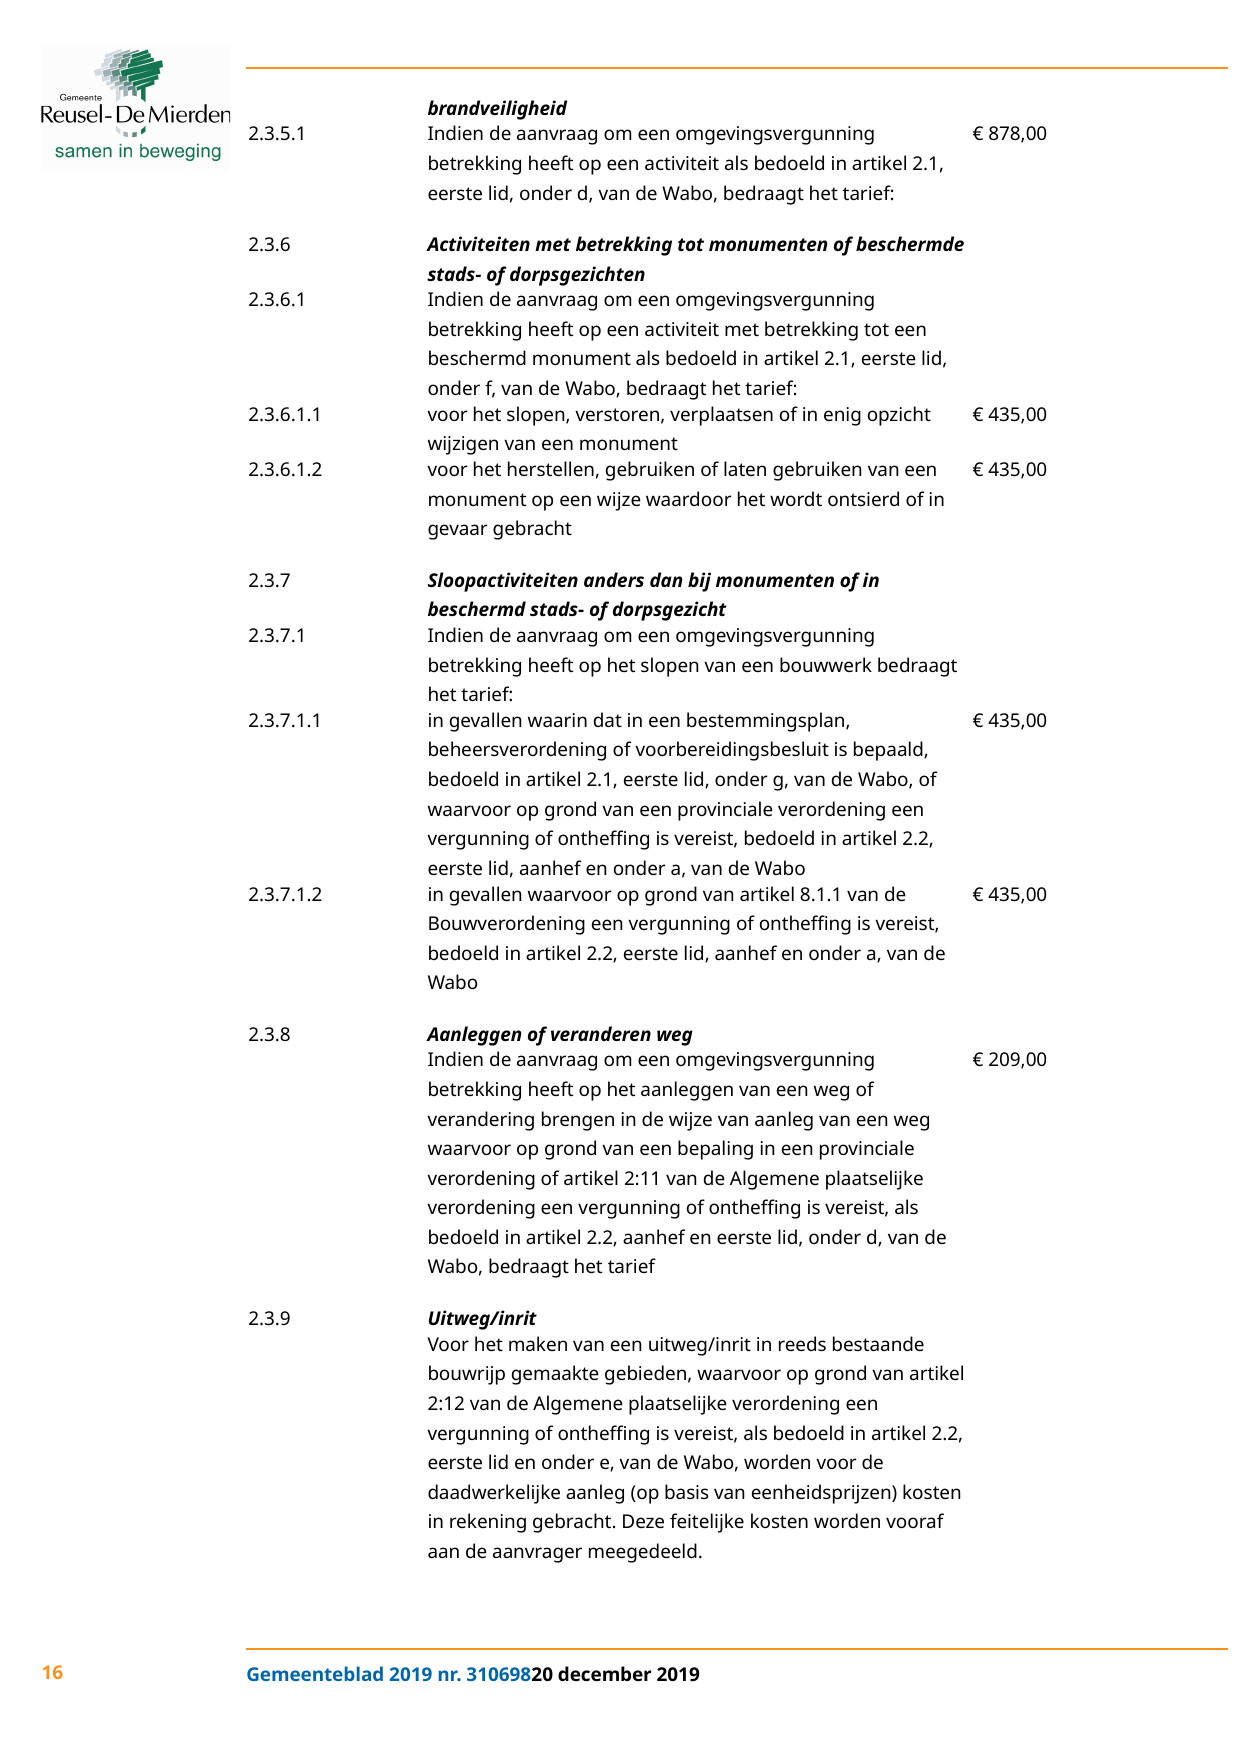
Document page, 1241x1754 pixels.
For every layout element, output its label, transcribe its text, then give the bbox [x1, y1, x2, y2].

table_cell 2.3.6.1.1 [248, 401, 427, 456]
table_cell Indien de aanvraag om een omgevingsvergunning betrekking heeft op een activiteit met betrekking tot een beschermd monument als bedoeld in artikel 2.1, eerste lid, onder f, van de Wabo, bedraagt het tarief: [427, 286, 972, 401]
picture [41, 47, 231, 172]
table_cell 2.3.5.1 [248, 121, 427, 205]
table_cell [973, 541, 1152, 567]
table_cell € 435,00 [973, 401, 1152, 456]
table_cell € 878,00 [973, 121, 1152, 205]
table_cell [248, 205, 427, 231]
table_cell 2.3.8 [248, 1021, 427, 1047]
table_cell 2.3.7.1.2 [248, 881, 427, 995]
table_cell in gevallen waarin dat in een bestemmingsplan, beheersverordening of voorbereidingsbesluit is bepaald, bedoeld in artikel 2.1, eerste lid, onder g, van de Wabo, of waarvoor op grond van een provinciale verordening een vergunning of ontheffing is vereist, bedoeld in artikel 2.2, eerste lid, aanhef en onder a, van de Wabo [427, 707, 972, 881]
table_cell Aanleggen of veranderen weg [427, 1021, 972, 1047]
table_cell Uitweg/inrit [427, 1305, 972, 1331]
table_cell [973, 1564, 1152, 1589]
table_cell [427, 205, 972, 231]
table_cell [973, 286, 1152, 401]
table_cell [973, 1331, 1152, 1564]
table_cell [248, 995, 427, 1021]
table_cell [248, 1047, 427, 1279]
table_cell [973, 622, 1152, 707]
table_cell [973, 567, 1152, 622]
table_cell 2.3.6 [248, 231, 427, 286]
table_cell voor het slopen, verstoren, verplaatsen of in enig opzicht wijzigen van een monument [427, 401, 972, 456]
table_cell € 435,00 [973, 881, 1152, 995]
table_cell [427, 1564, 972, 1589]
table_cell Indien de aanvraag om een omgevingsvergunning betrekking heeft op een activiteit als bedoeld in artikel 2.1, eerste lid, onder d, van de Wabo, bedraagt het tarief: [427, 121, 972, 205]
table_cell [248, 1564, 427, 1589]
table_cell voor het herstellen, gebruiken of laten gebruiken van een monument op een wijze waardoor het wordt ontsierd of in gevaar gebracht [427, 456, 972, 541]
table_cell [248, 1331, 427, 1564]
table_cell 2.3.7.1 [248, 622, 427, 707]
table_cell Indien de aanvraag om een omgevingsvergunning betrekking heeft op het aanleggen van een weg of verandering brengen in de wijze van aanleg van een weg waarvoor op grond van een bepaling in een provinciale verordening of artikel 2:11 van de Algemene plaatselijke verordening een vergunning of ontheffing is vereist, als bedoeld in artikel 2.2, aanhef en eerste lid, onder d, van de Wabo, bedraagt het tarief [427, 1047, 972, 1279]
table_cell [427, 1280, 972, 1305]
table_cell Activiteiten met betrekking tot monumenten of beschermde stads- of dorpsgezichten [427, 231, 972, 286]
table_cell 2.3.6.1 [248, 286, 427, 401]
table_cell [973, 95, 1152, 121]
table_cell Indien de aanvraag om een omgevingsvergunning betrekking heeft op het slopen van een bouwwerk bedraagt het tarief: [427, 622, 972, 707]
table_cell [973, 995, 1152, 1021]
table_cell [973, 231, 1152, 286]
table_cell [973, 1305, 1152, 1331]
table_cell [973, 205, 1152, 231]
table_cell 2.3.6.1.2 [248, 456, 427, 541]
table_cell [973, 1021, 1152, 1047]
table_cell € 209,00 [973, 1047, 1152, 1279]
table_cell 2.3.7.1.1 [248, 707, 427, 881]
table_cell € 435,00 [973, 456, 1152, 541]
table_cell [248, 1280, 427, 1305]
table_cell Voor het maken van een uitweg/inrit in reeds bestaande bouwrijp gemaakte gebieden, waarvoor op grond van artikel 2:12 van de Algemene plaatselijke verordening een vergunning of ontheffing is vereist, als bedoeld in artikel 2.2, eerste lid en onder e, van de Wabo, worden voor de daadwerkelijke aanleg (op basis van eenheidsprijzen) kosten in rekening gebracht. Deze feitelijke kosten worden vooraf aan de aanvrager meegedeeld. [427, 1331, 972, 1564]
table_cell Sloopactiviteiten anders dan bij monumenten of in beschermd stads- of dorpsgezicht [427, 567, 972, 622]
table_cell [427, 541, 972, 567]
table_cell € 435,00 [973, 707, 1152, 881]
table_cell 2.3.7 [248, 567, 427, 622]
table_cell brandveiligheid [427, 95, 972, 121]
table_cell [248, 95, 427, 121]
table_cell [973, 1280, 1152, 1305]
table_cell [248, 541, 427, 567]
table_cell in gevallen waarvoor op grond van artikel 8.1.1 van de Bouwverordening een vergunning of ontheffing is vereist, bedoeld in artikel 2.2, eerste lid, aanhef en onder a, van de Wabo [427, 881, 972, 995]
table_cell [427, 995, 972, 1021]
table_cell 2.3.9 [248, 1305, 427, 1331]
